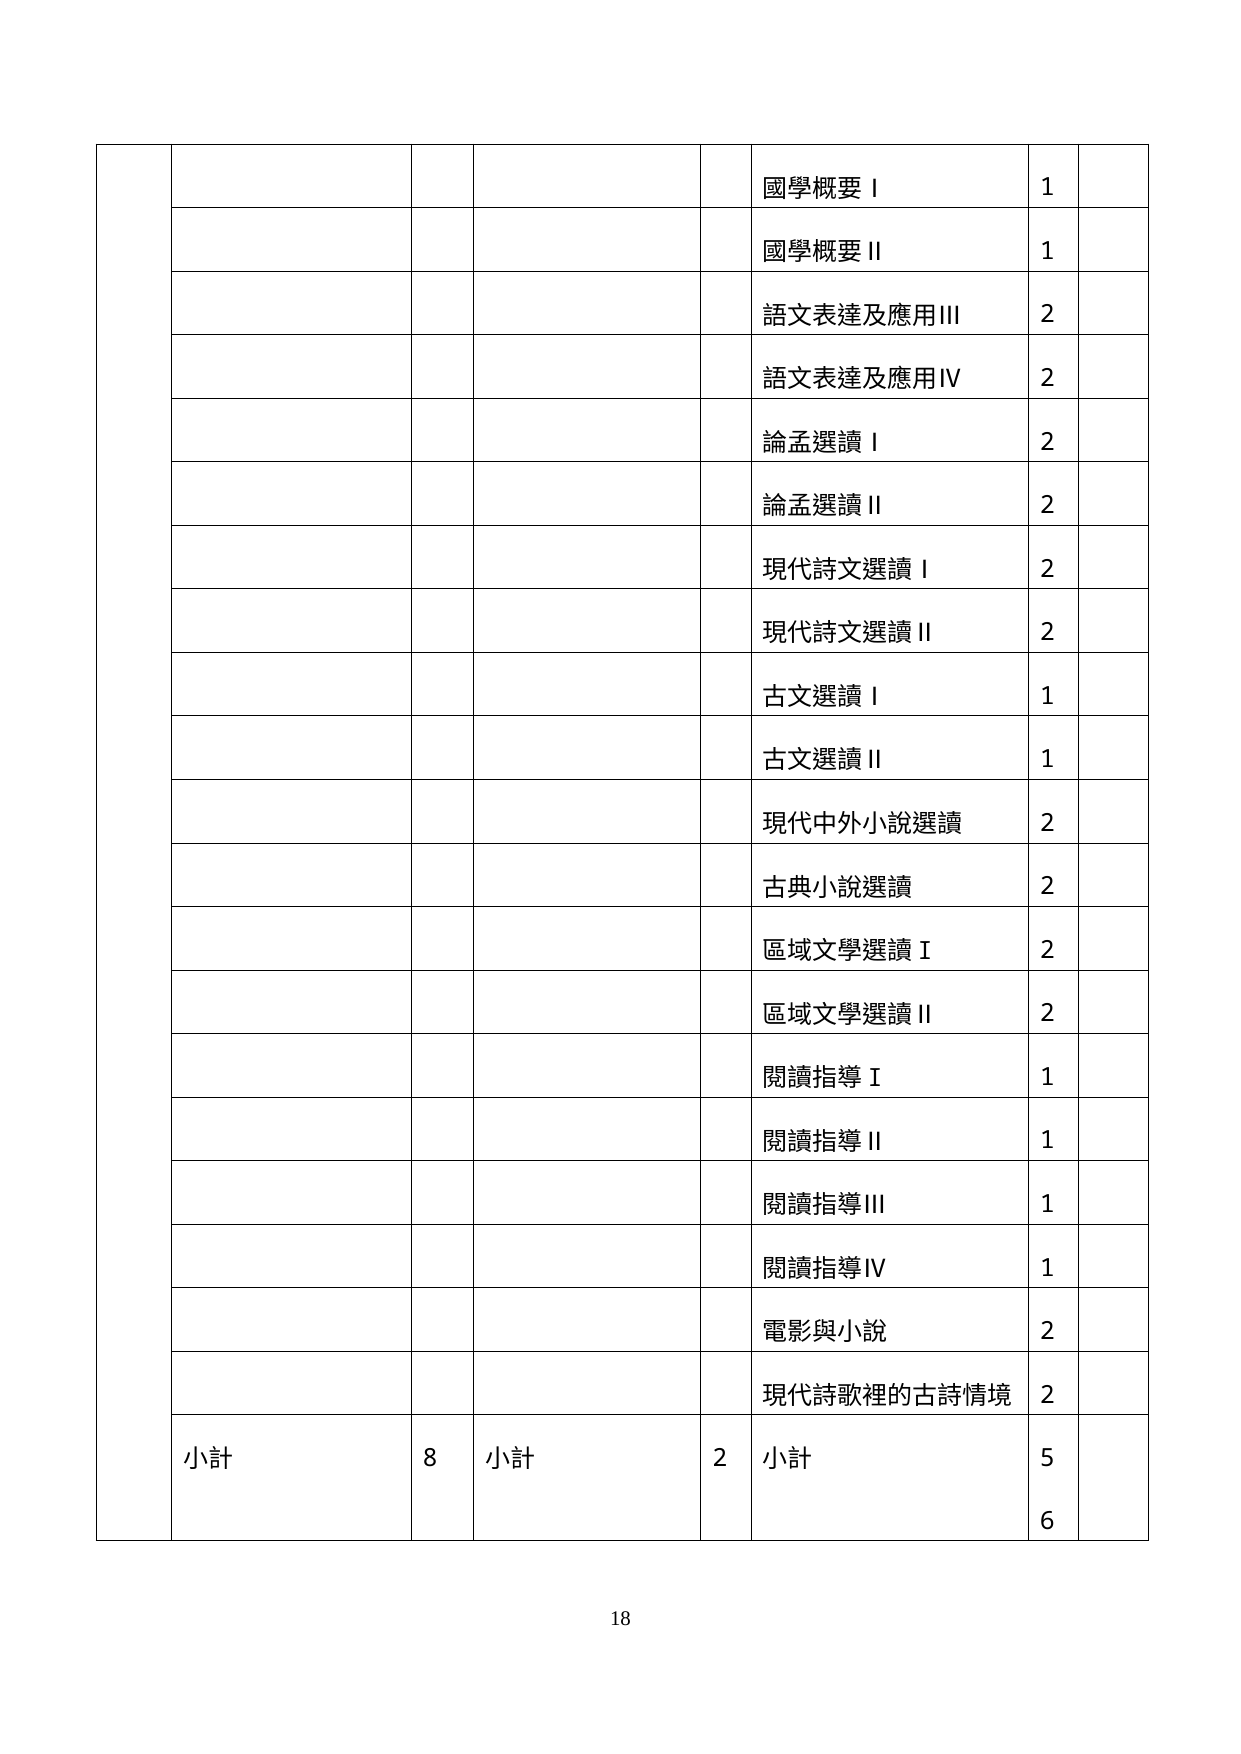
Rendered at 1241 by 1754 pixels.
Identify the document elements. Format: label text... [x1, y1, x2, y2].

table_cell [1079, 1352, 1148, 1414]
table_cell [701, 907, 751, 969]
table_cell [701, 272, 751, 334]
table_cell [172, 844, 411, 906]
table_cell [1079, 208, 1148, 271]
table_cell 2 [1029, 1288, 1078, 1351]
table_cell 區域文學選讀Ⅱ [752, 971, 1028, 1033]
table_cell [412, 907, 473, 969]
table_cell [1079, 971, 1148, 1033]
table_cell [1079, 589, 1148, 652]
table_cell [701, 208, 751, 271]
table_cell [172, 589, 411, 652]
table_cell [1079, 1415, 1148, 1540]
table_cell 現代詩文選讀Ⅱ [752, 589, 1028, 652]
table_cell [1079, 1225, 1148, 1287]
table_cell [701, 335, 751, 398]
table_cell 1 [1029, 208, 1078, 271]
table_cell 2 [1029, 971, 1078, 1033]
table_cell [172, 1034, 411, 1097]
table_cell [412, 1034, 473, 1097]
table_cell [474, 272, 700, 334]
table_cell [412, 1288, 473, 1351]
table_cell [412, 399, 473, 461]
table_cell 2 [1029, 399, 1078, 461]
table_cell [172, 272, 411, 334]
table_cell [1079, 907, 1148, 969]
table_cell 1 [1029, 716, 1078, 779]
table_cell [474, 208, 700, 271]
table_cell 現代詩歌裡的古詩情境 [752, 1352, 1028, 1414]
table_cell [701, 716, 751, 779]
table_cell [474, 589, 700, 652]
table_cell 2 [1029, 526, 1078, 588]
table_cell 國學概要Ⅱ [752, 208, 1028, 271]
table_cell [701, 1225, 751, 1287]
table_cell 1 [1029, 1161, 1078, 1224]
table_cell [97, 145, 171, 1540]
table_cell [701, 971, 751, 1033]
table_cell [172, 1161, 411, 1224]
table_cell [474, 1098, 700, 1160]
table_cell [172, 1225, 411, 1287]
table_cell [172, 399, 411, 461]
table_cell 1 [1029, 1225, 1078, 1287]
table_cell 2 [1029, 462, 1078, 525]
table_cell [474, 907, 700, 969]
table_cell [474, 971, 700, 1033]
table_cell [1079, 272, 1148, 334]
table_cell [172, 1352, 411, 1414]
table_cell [1079, 1288, 1148, 1351]
table_cell [412, 1352, 473, 1414]
table_cell [1079, 716, 1148, 779]
table_cell [172, 462, 411, 525]
table_cell 8 [412, 1415, 473, 1540]
table_cell [1079, 653, 1148, 715]
table_cell [701, 1352, 751, 1414]
table_cell [474, 716, 700, 779]
table_cell 古典小說選讀 [752, 844, 1028, 906]
table_cell [1079, 1161, 1148, 1224]
table_cell 閱讀指導I [752, 1034, 1028, 1097]
table_cell [474, 462, 700, 525]
table_cell [412, 780, 473, 842]
table_cell [172, 1098, 411, 1160]
table_cell [172, 526, 411, 588]
table_cell 1 [1029, 1098, 1078, 1160]
table_cell [1079, 145, 1148, 207]
table_cell 小計 [474, 1415, 700, 1540]
table_cell 閱讀指導Ⅲ [752, 1161, 1028, 1224]
table_cell [412, 1225, 473, 1287]
table_cell [701, 1034, 751, 1097]
table_cell [1079, 462, 1148, 525]
table_cell [412, 462, 473, 525]
table_cell [412, 1161, 473, 1224]
table_cell [412, 716, 473, 779]
table_cell [701, 589, 751, 652]
table_cell [701, 1288, 751, 1351]
table_cell [474, 335, 700, 398]
table_cell [701, 844, 751, 906]
table_cell 現代詩文選讀Ⅰ [752, 526, 1028, 588]
table_cell [172, 335, 411, 398]
table_cell [1079, 844, 1148, 906]
table_cell 1 [1029, 145, 1078, 207]
table_cell [172, 716, 411, 779]
table_cell [474, 653, 700, 715]
table_cell [412, 844, 473, 906]
table_cell [1079, 1034, 1148, 1097]
table_cell [412, 1098, 473, 1160]
table_cell [474, 1225, 700, 1287]
table_cell 古文選讀Ⅰ [752, 653, 1028, 715]
table_cell [701, 145, 751, 207]
table_cell [701, 399, 751, 461]
table_cell [1079, 1098, 1148, 1160]
table_cell [1079, 526, 1148, 588]
table_cell 小計 [172, 1415, 411, 1540]
table_cell 古文選讀Ⅱ [752, 716, 1028, 779]
table_cell [1079, 780, 1148, 842]
table_cell [172, 907, 411, 969]
table_cell [412, 208, 473, 271]
table_cell 2 [701, 1415, 751, 1540]
table_cell 1 [1029, 1034, 1078, 1097]
table_cell [172, 208, 411, 271]
table_cell 2 [1029, 844, 1078, 906]
table_cell 閱讀指導Ⅱ [752, 1098, 1028, 1160]
table_cell [172, 653, 411, 715]
table_cell [474, 844, 700, 906]
table_cell [172, 1288, 411, 1351]
table_cell 56 [1029, 1415, 1078, 1540]
table_cell [412, 145, 473, 207]
table_cell 2 [1029, 907, 1078, 969]
table_cell 2 [1029, 272, 1078, 334]
table_cell 語文表達及應用Ⅳ [752, 335, 1028, 398]
table_cell [701, 526, 751, 588]
table_cell [172, 145, 411, 207]
table_cell [474, 1161, 700, 1224]
table_cell [701, 780, 751, 842]
table_cell [474, 780, 700, 842]
table_cell [172, 780, 411, 842]
table_cell [701, 1161, 751, 1224]
table_cell 小計 [752, 1415, 1028, 1540]
table_cell [701, 462, 751, 525]
table_cell [474, 145, 700, 207]
table_cell 電影與小說 [752, 1288, 1028, 1351]
table_cell 國學概要Ⅰ [752, 145, 1028, 207]
table_cell 2 [1029, 335, 1078, 398]
table_cell 1 [1029, 653, 1078, 715]
table_cell [474, 1352, 700, 1414]
table_cell [474, 399, 700, 461]
table_cell 2 [1029, 780, 1078, 842]
table_cell [412, 272, 473, 334]
table_cell 論孟選讀Ⅰ [752, 399, 1028, 461]
table_cell 區域文學選讀I [752, 907, 1028, 969]
table_cell 2 [1029, 589, 1078, 652]
table_cell [1079, 399, 1148, 461]
table_cell [701, 653, 751, 715]
table_cell 閱讀指導Ⅳ [752, 1225, 1028, 1287]
table_cell 現代中外小說選讀 [752, 780, 1028, 842]
table_cell [172, 971, 411, 1033]
table_cell [412, 589, 473, 652]
table_cell [412, 971, 473, 1033]
table_cell [412, 526, 473, 588]
table_cell 論孟選讀Ⅱ [752, 462, 1028, 525]
table_cell [474, 526, 700, 588]
table_cell [474, 1288, 700, 1351]
table_cell [701, 1098, 751, 1160]
table_cell [412, 335, 473, 398]
table_cell [474, 1034, 700, 1097]
table_cell [1079, 335, 1148, 398]
table_cell [412, 653, 473, 715]
table_cell 語文表達及應用Ⅲ [752, 272, 1028, 334]
table_cell 2 [1029, 1352, 1078, 1414]
